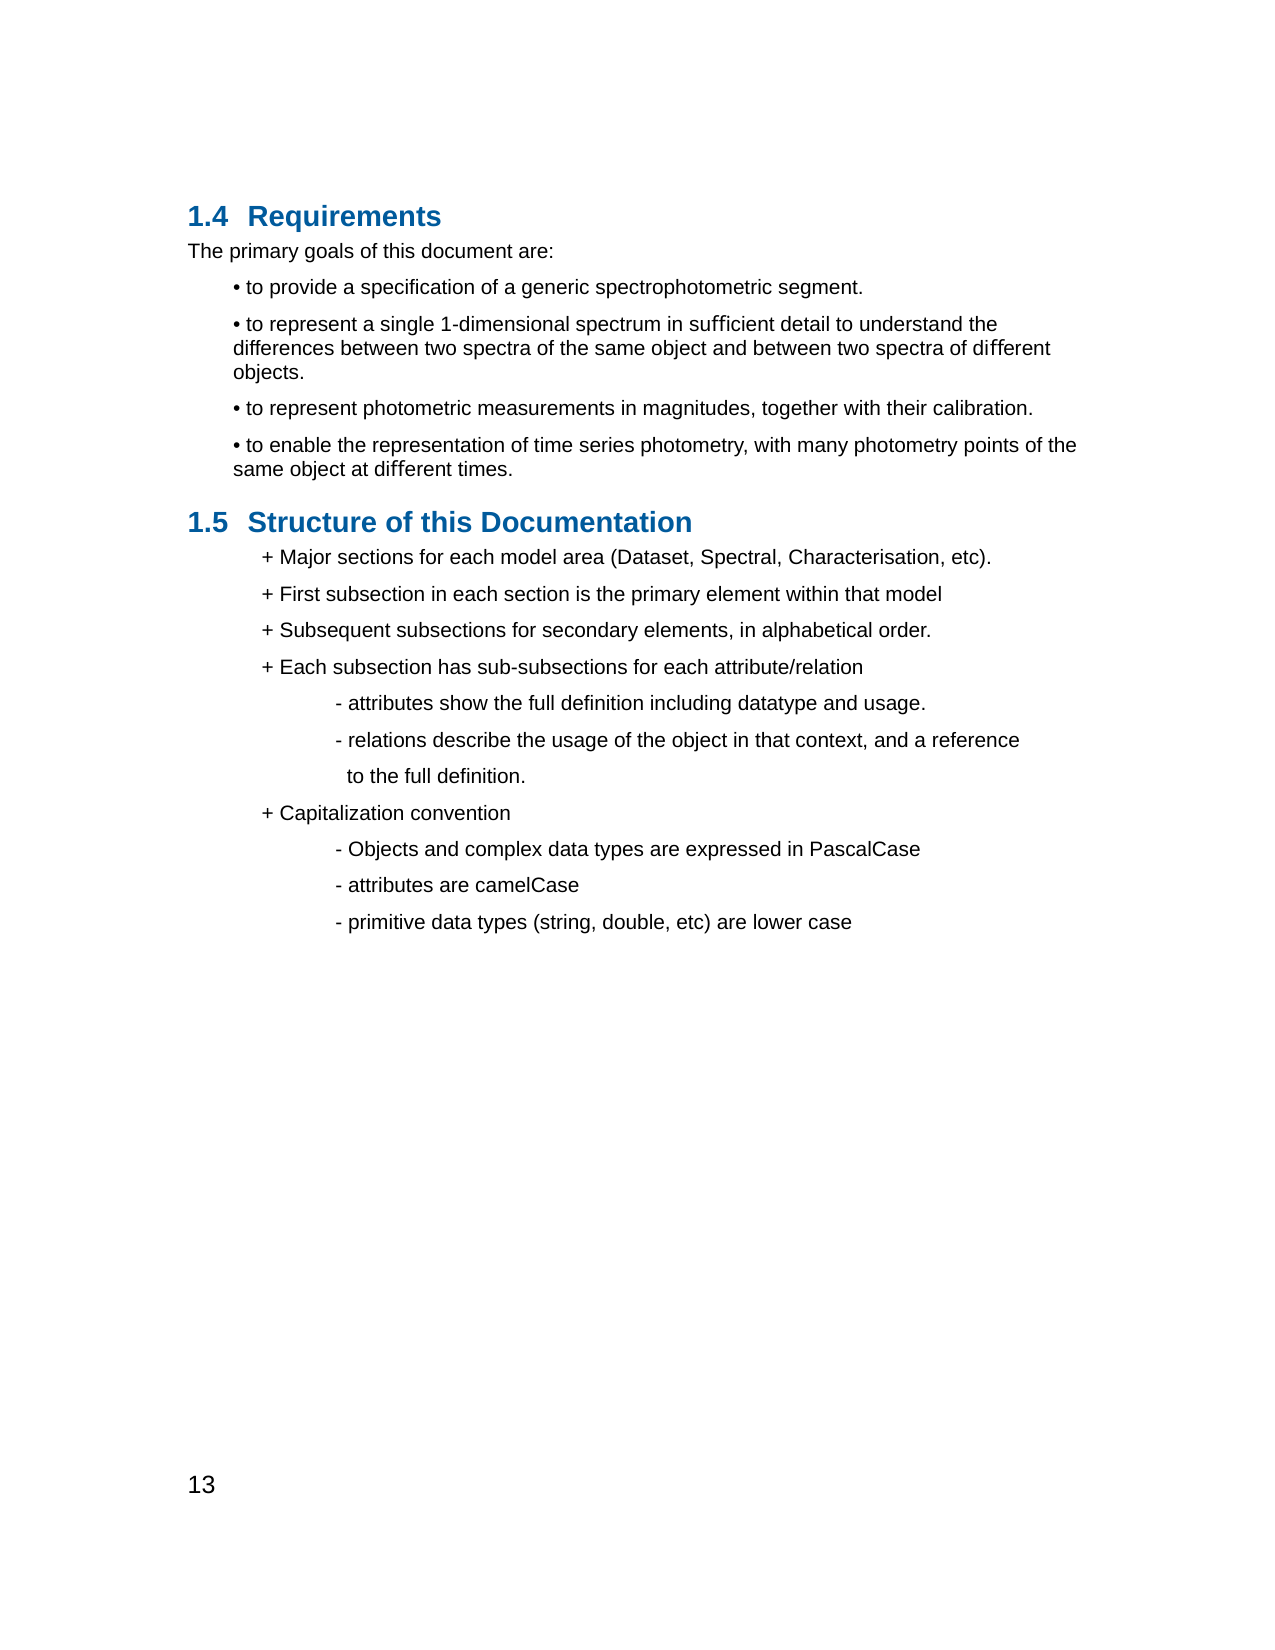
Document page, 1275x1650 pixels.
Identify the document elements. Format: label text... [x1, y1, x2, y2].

text - Objects and complex data types are expressed in PascalCase [187, 837, 1087, 861]
subtitle Structure of this Documentation [187, 505, 1087, 539]
text - attributes show the full definition including datatype and usage. [187, 691, 1087, 715]
text + Each subsection has sub-subsections for each attribute/relation [187, 654, 1087, 678]
text • to enable the representation of time series photometry, with many photometry points of the same object at diﬀerent times. [233, 432, 1087, 480]
text + First subsection in each section is the primary element within that model [187, 582, 1087, 606]
text • to provide a speciﬁcation of a generic spectrophotometric segment. [233, 275, 1087, 299]
text - primitive data types (string, double, etc) are lower case [187, 910, 1087, 934]
text • to represent photometric measurements in magnitudes, together with their calibration. [233, 396, 1087, 420]
text The primary goals of this document are: [187, 239, 1087, 263]
subtitle Requirements [187, 199, 1087, 232]
text - relations describe the usage of the object in that context, and a reference [187, 727, 1087, 751]
text + Capitalization convention [187, 800, 1087, 824]
text + Subsequent subsections for secondary elements, in alphabetical order. [187, 618, 1087, 642]
text + Major sections for each model area (Dataset, Spectral, Characterisation, etc). [187, 545, 1087, 569]
text to the full definition. [187, 764, 1087, 788]
text - attributes are camelCase [187, 873, 1087, 897]
text • to represent a single 1-dimensional spectrum in suﬃcient detail to understand the differences between two spectra of the same object and between two spectra of diﬀerent objects. [233, 312, 1087, 383]
